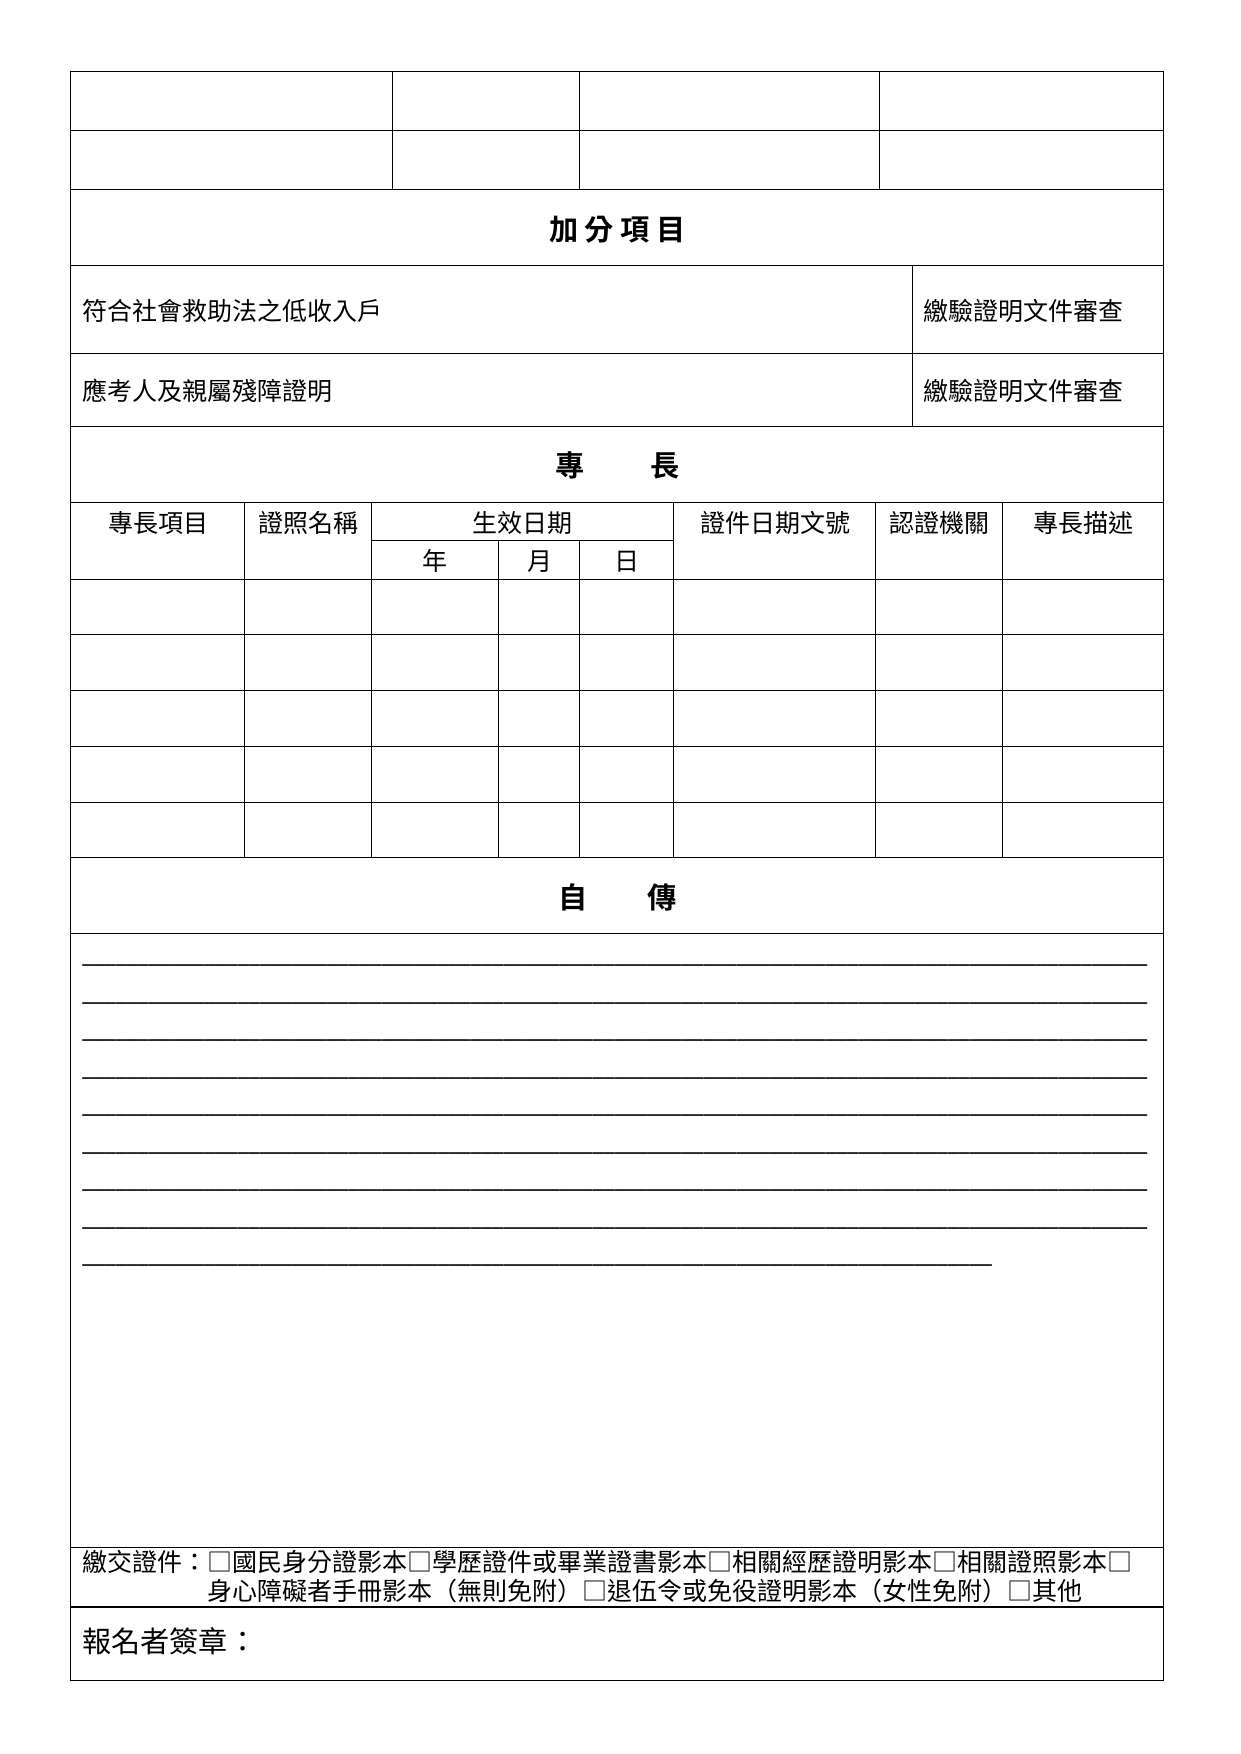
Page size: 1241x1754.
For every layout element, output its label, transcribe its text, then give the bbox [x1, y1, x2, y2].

table_cell [880, 72, 1163, 130]
table_cell 年 [372, 541, 498, 579]
table_cell [580, 747, 673, 802]
table_cell [580, 691, 673, 746]
table_cell [499, 803, 579, 857]
table_cell [245, 580, 371, 634]
table_cell [1003, 580, 1163, 634]
table_cell 應考人及親屬殘障證明 [71, 354, 912, 426]
table_cell 繳驗證明文件審查 [913, 266, 1163, 353]
table_cell [580, 72, 879, 130]
table_cell [499, 747, 579, 802]
table_cell [245, 691, 371, 746]
table_cell 加 分 項 目 [71, 190, 1163, 265]
table_cell [876, 635, 1002, 690]
table_cell [499, 580, 579, 634]
table_cell 生效日期 [372, 503, 673, 540]
table_cell 認證機關 [876, 503, 1002, 579]
table_cell [71, 691, 244, 746]
table_cell [674, 635, 875, 690]
table_cell [499, 691, 579, 746]
table_cell 繳驗證明文件審查 [913, 354, 1163, 426]
table_cell [1003, 635, 1163, 690]
table_cell [393, 72, 579, 130]
table_cell [499, 635, 579, 690]
table_cell [674, 747, 875, 802]
table_cell 專長描述 [1003, 503, 1163, 579]
table_cell [1003, 747, 1163, 802]
table_cell [674, 580, 875, 634]
table_cell [876, 691, 1002, 746]
table_cell 專長項目 [71, 503, 244, 579]
table_cell 證照名稱 [245, 503, 371, 579]
table_cell [245, 803, 371, 857]
table_cell 自 傳 [71, 858, 1163, 933]
table_cell [71, 803, 244, 857]
table_cell [876, 747, 1002, 802]
table_cell 繳交證件：□國民身分證影本□學歷證件或畢業證書影本□相關經歷證明影本□相關證照影本□身心障礙者手冊影本（無則免附）□退伍令或免役證明影本（女性免附）□其他 [71, 1548, 1163, 1606]
table_cell [1003, 803, 1163, 857]
table_cell [372, 691, 498, 746]
table_cell [71, 131, 392, 189]
table_cell [880, 131, 1163, 189]
table_cell 日 [580, 541, 673, 579]
table_cell [245, 635, 371, 690]
table_cell [674, 803, 875, 857]
table_cell [71, 635, 244, 690]
table_cell [372, 580, 498, 634]
table_cell [372, 803, 498, 857]
table_cell [580, 580, 673, 634]
table_cell [580, 635, 673, 690]
table_cell [674, 691, 875, 746]
table_cell [71, 580, 244, 634]
table_cell 專 長 [71, 427, 1163, 502]
table_cell [393, 131, 579, 189]
table_cell [372, 747, 498, 802]
table_cell [580, 803, 673, 857]
table_cell [876, 803, 1002, 857]
table_cell [71, 72, 392, 130]
table_cell 報名者簽章： [71, 1608, 1163, 1680]
table_cell 證件日期文號 [674, 503, 875, 579]
table_cell [876, 580, 1002, 634]
table_cell [580, 131, 879, 189]
table_cell 月 [499, 541, 579, 579]
table_cell [1003, 691, 1163, 746]
table_cell [245, 747, 371, 802]
table_cell 符合社會救助法之低收入戶 [71, 266, 912, 353]
table_cell __________________________________________________________________________________________________________________________________________________________________________________________________________________________________________________________________________________________________________________________________________________________________________________________________________________________________________________________________________________________________________________________________________________________________________________________________________________________________________________________________________________________________________________________________________________________________________________________________________________________________________________________________________________ [71, 934, 1163, 1547]
table_cell [372, 635, 498, 690]
table_cell [71, 747, 244, 802]
